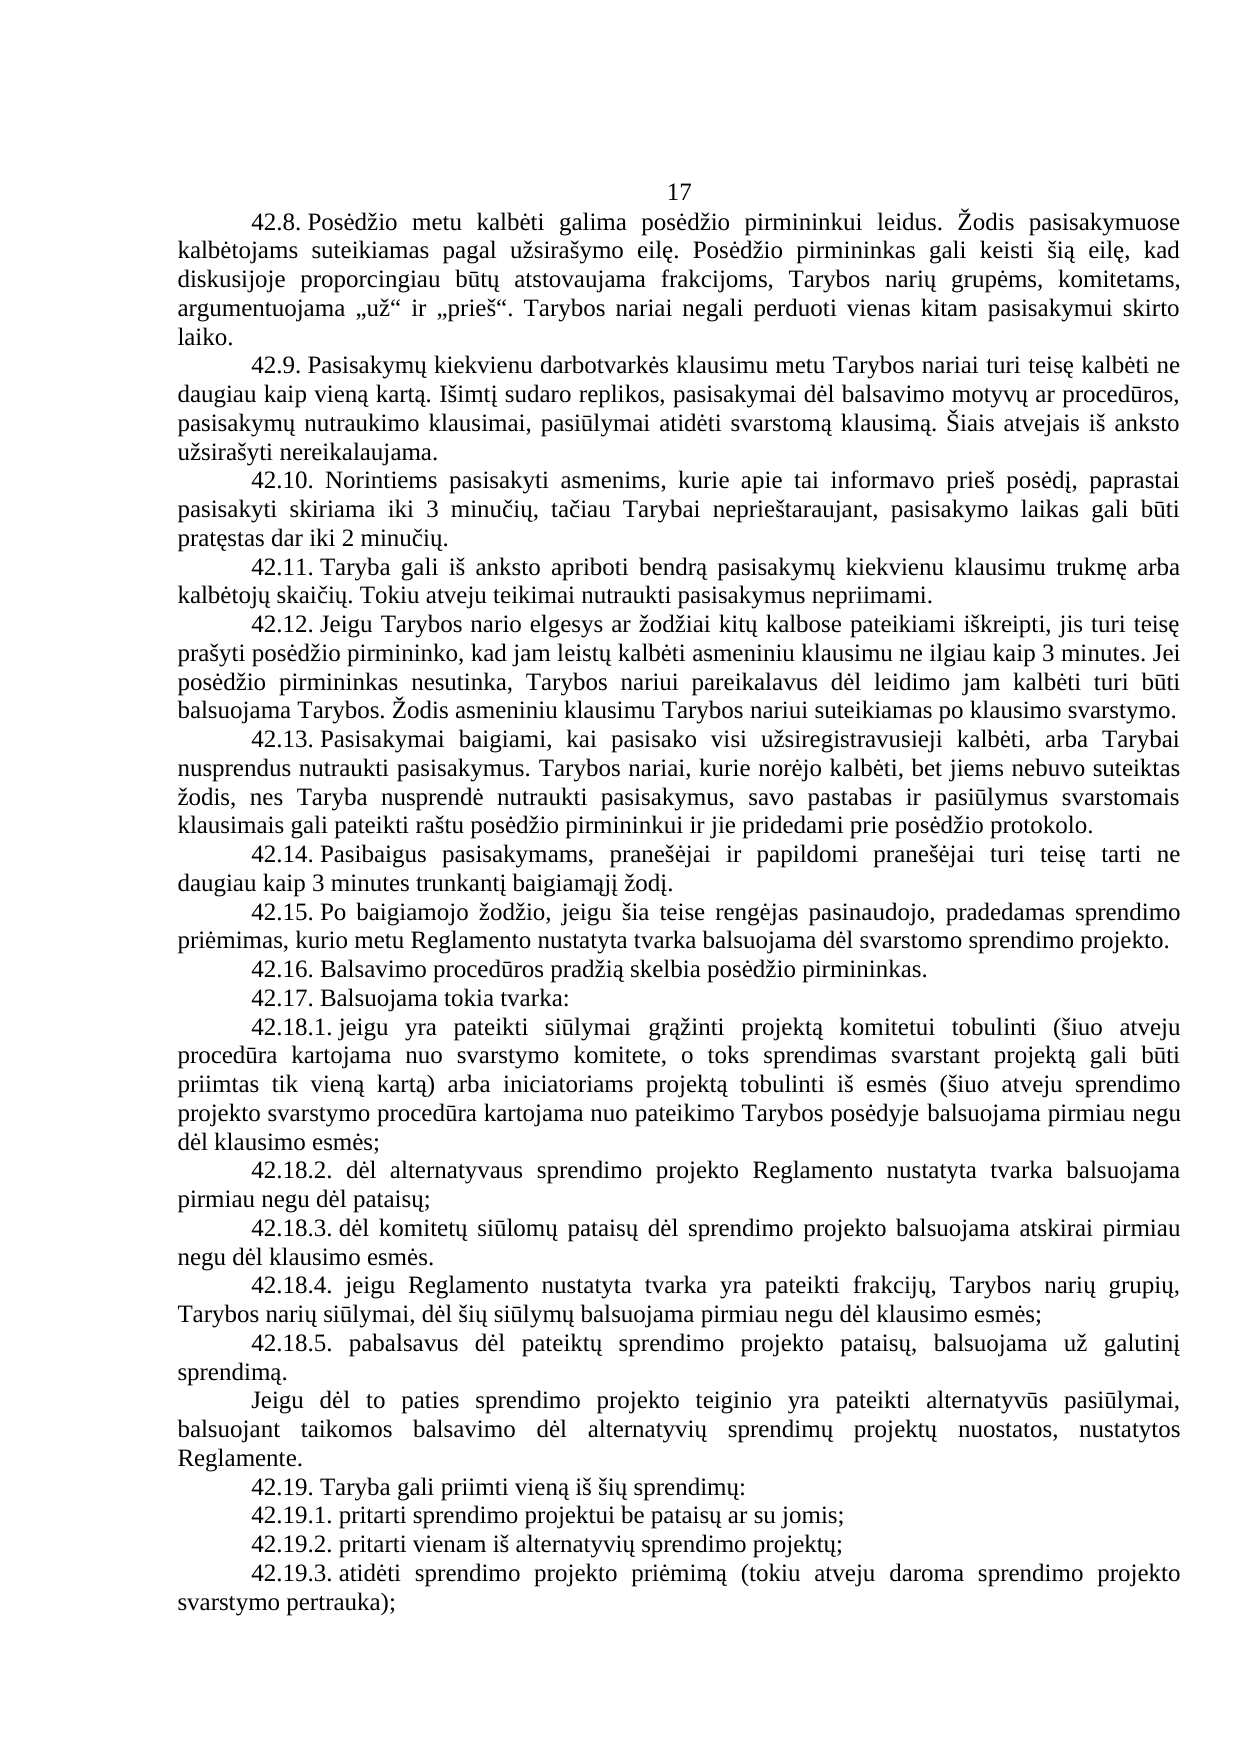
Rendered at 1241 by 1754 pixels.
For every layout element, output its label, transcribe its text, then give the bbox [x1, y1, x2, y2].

text 42.19.3. atidėti sprendimo projekto priėmimą (tokiu atveju daroma sprendimo projekto svarstymo pertrauka); [177, 1558, 1181, 1615]
text 42.18.5. pabalsavus dėl pateiktų sprendimo projekto pataisų, balsuojama už galutinį sprendimą. [177, 1328, 1181, 1385]
text 42.18.4. jeigu Reglamento nustatyta tvarka yra pateikti frakcijų, Tarybos narių grupių, Tarybos narių siūlymai, dėl šių siūlymų balsuojama pirmiau negu dėl klausimo esmės; [177, 1270, 1181, 1328]
text 42.16. Balsavimo procedūros pradžią skelbia posėdžio pirmininkas. [177, 954, 1181, 983]
text 42.8. Posėdžio metu kalbėti galima posėdžio pirmininkui leidus. Žodis pasisakymuose kalbėtojams suteikiamas pagal užsirašymo eilę. Posėdžio pirmininkas gali keisti šią eilę, kad diskusijoje proporcingiau būtų atstovaujama frakcijoms, Tarybos narių grupėms, komitetams, argumentuojama „už“ ir „prieš“. Tarybos nariai negali perduoti vienas kitam pasisakymui skirto laiko. [177, 207, 1181, 350]
text 42.12. Jeigu Tarybos nario elgesys ar žodžiai kitų kalbose pateikiami iškreipti, jis turi teisę prašyti posėdžio pirmininko, kad jam leistų kalbėti asmeniniu klausimu ne ilgiau kaip 3 minutes. Jei posėdžio pirmininkas nesutinka, Tarybos nariui pareikalavus dėl leidimo jam kalbėti turi būti balsuojama Tarybos. Žodis asmeniniu klausimu Tarybos nariui suteikiamas po klausimo svarstymo. [177, 609, 1181, 724]
text 42.18.1. jeigu yra pateikti siūlymai grąžinti projektą komitetui tobulinti (šiuo atveju procedūra kartojama nuo svarstymo komitete, o toks sprendimas svarstant projektą gali būti priimtas tik vieną kartą) arba iniciatoriams projektą tobulinti iš esmės (šiuo atveju sprendimo projekto svarstymo procedūra kartojama nuo pateikimo Tarybos posėdyje balsuojama pirmiau negu dėl klausimo esmės; [177, 1012, 1181, 1155]
text 42.19.1. pritarti sprendimo projektui be pataisų ar su jomis; [177, 1500, 1181, 1529]
text 42.19. Taryba gali priimti vieną iš šių sprendimų: [177, 1472, 1181, 1500]
text 42.10. Norintiems pasisakyti asmenims, kurie apie tai informavo prieš posėdį, paprastai pasisakyti skiriama iki 3 minučių, tačiau Tarybai neprieštaraujant, pasisakymo laikas gali būti pratęstas dar iki 2 minučių. [177, 465, 1181, 552]
text 42.19.2. pritarti vienam iš alternatyvių sprendimo projektų; [177, 1529, 1181, 1558]
text 42.11. Taryba gali iš anksto apriboti bendrą pasisakymų kiekvienu klausimu trukmę arba kalbėtojų skaičių. Tokiu atveju teikimai nutraukti pasisakymus nepriimami. [177, 552, 1181, 609]
text 42.9. Pasisakymų kiekvienu darbotvarkės klausimu metu Tarybos nariai turi teisę kalbėti ne daugiau kaip vieną kartą. Išimtį sudaro replikos, pasisakymai dėl balsavimo motyvų ar procedūros, pasisakymų nutraukimo klausimai, pasiūlymai atidėti svarstomą klausimą. Šiais atvejais iš anksto užsirašyti nereikalaujama. [177, 350, 1181, 465]
text 42.18.2. dėl alternatyvaus sprendimo projekto Reglamento nustatyta tvarka balsuojama pirmiau negu dėl pataisų; [177, 1155, 1181, 1213]
text 42.18.3. dėl komitetų siūlomų pataisų dėl sprendimo projekto balsuojama atskirai pirmiau negu dėl klausimo esmės. [177, 1213, 1181, 1270]
text 42.15. Po baigiamojo žodžio, jeigu šia teise rengėjas pasinaudojo, pradedamas sprendimo priėmimas, kurio metu Reglamento nustatyta tvarka balsuojama dėl svarstomo sprendimo projekto. [177, 897, 1181, 954]
text 42.14. Pasibaigus pasisakymams, pranešėjai ir papildomi pranešėjai turi teisę tarti ne daugiau kaip 3 minutes trunkantį baigiamąjį žodį. [177, 839, 1181, 897]
text Jeigu dėl to paties sprendimo projekto teiginio yra pateikti alternatyvūs pasiūlymai, balsuojant taikomos balsavimo dėl alternatyvių sprendimų projektų nuostatos, nustatytos Reglamente. [177, 1385, 1181, 1472]
text 42.13. Pasisakymai baigiami, kai pasisako visi užsiregistravusieji kalbėti, arba Tarybai nusprendus nutraukti pasisakymus. Tarybos nariai, kurie norėjo kalbėti, bet jiems nebuvo suteiktas žodis, nes Taryba nusprendė nutraukti pasisakymus, savo pastabas ir pasiūlymus svarstomais klausimais gali pateikti raštu posėdžio pirmininkui ir jie pridedami prie posėdžio protokolo. [177, 724, 1181, 839]
text 42.17. Balsuojama tokia tvarka: [177, 983, 1181, 1012]
